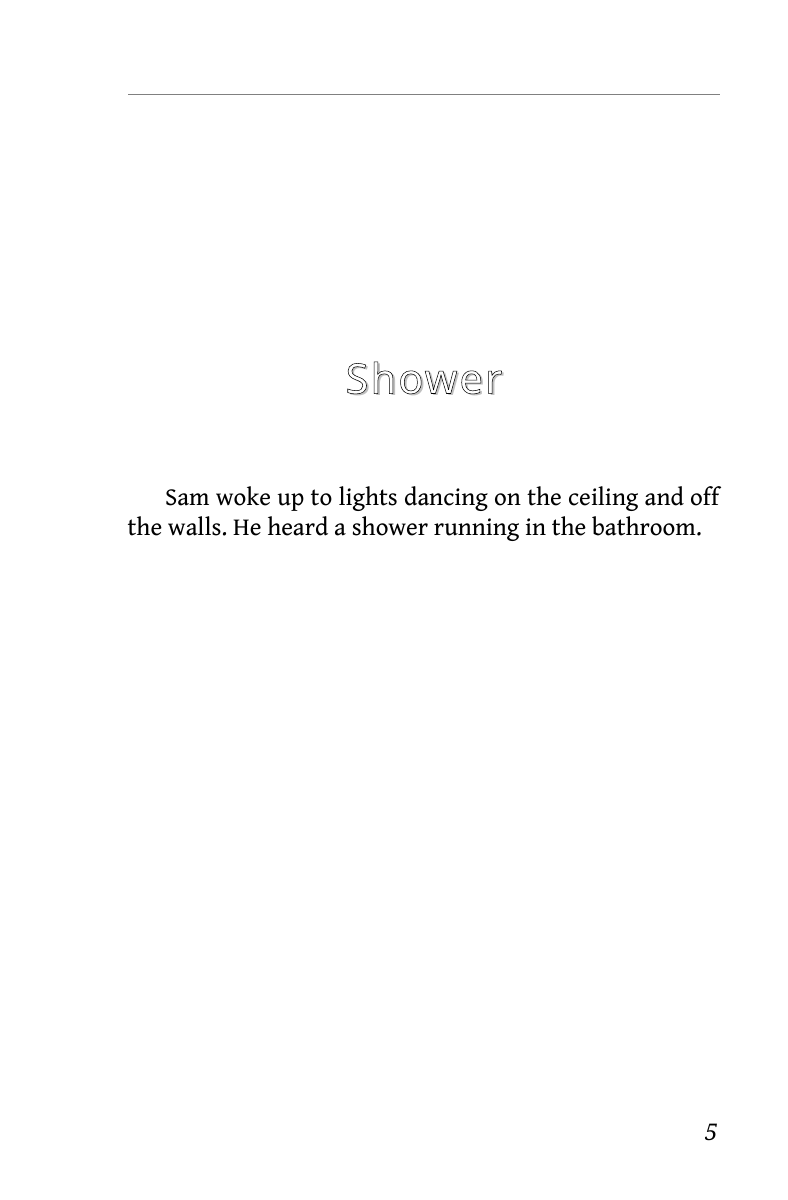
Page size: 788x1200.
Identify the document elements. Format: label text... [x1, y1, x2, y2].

text Sam woke up to lights dancing on the ceiling and off the walls. He heard a shower running in the bathroom. [127, 483, 720, 543]
subtitle Shower [127, 349, 720, 406]
